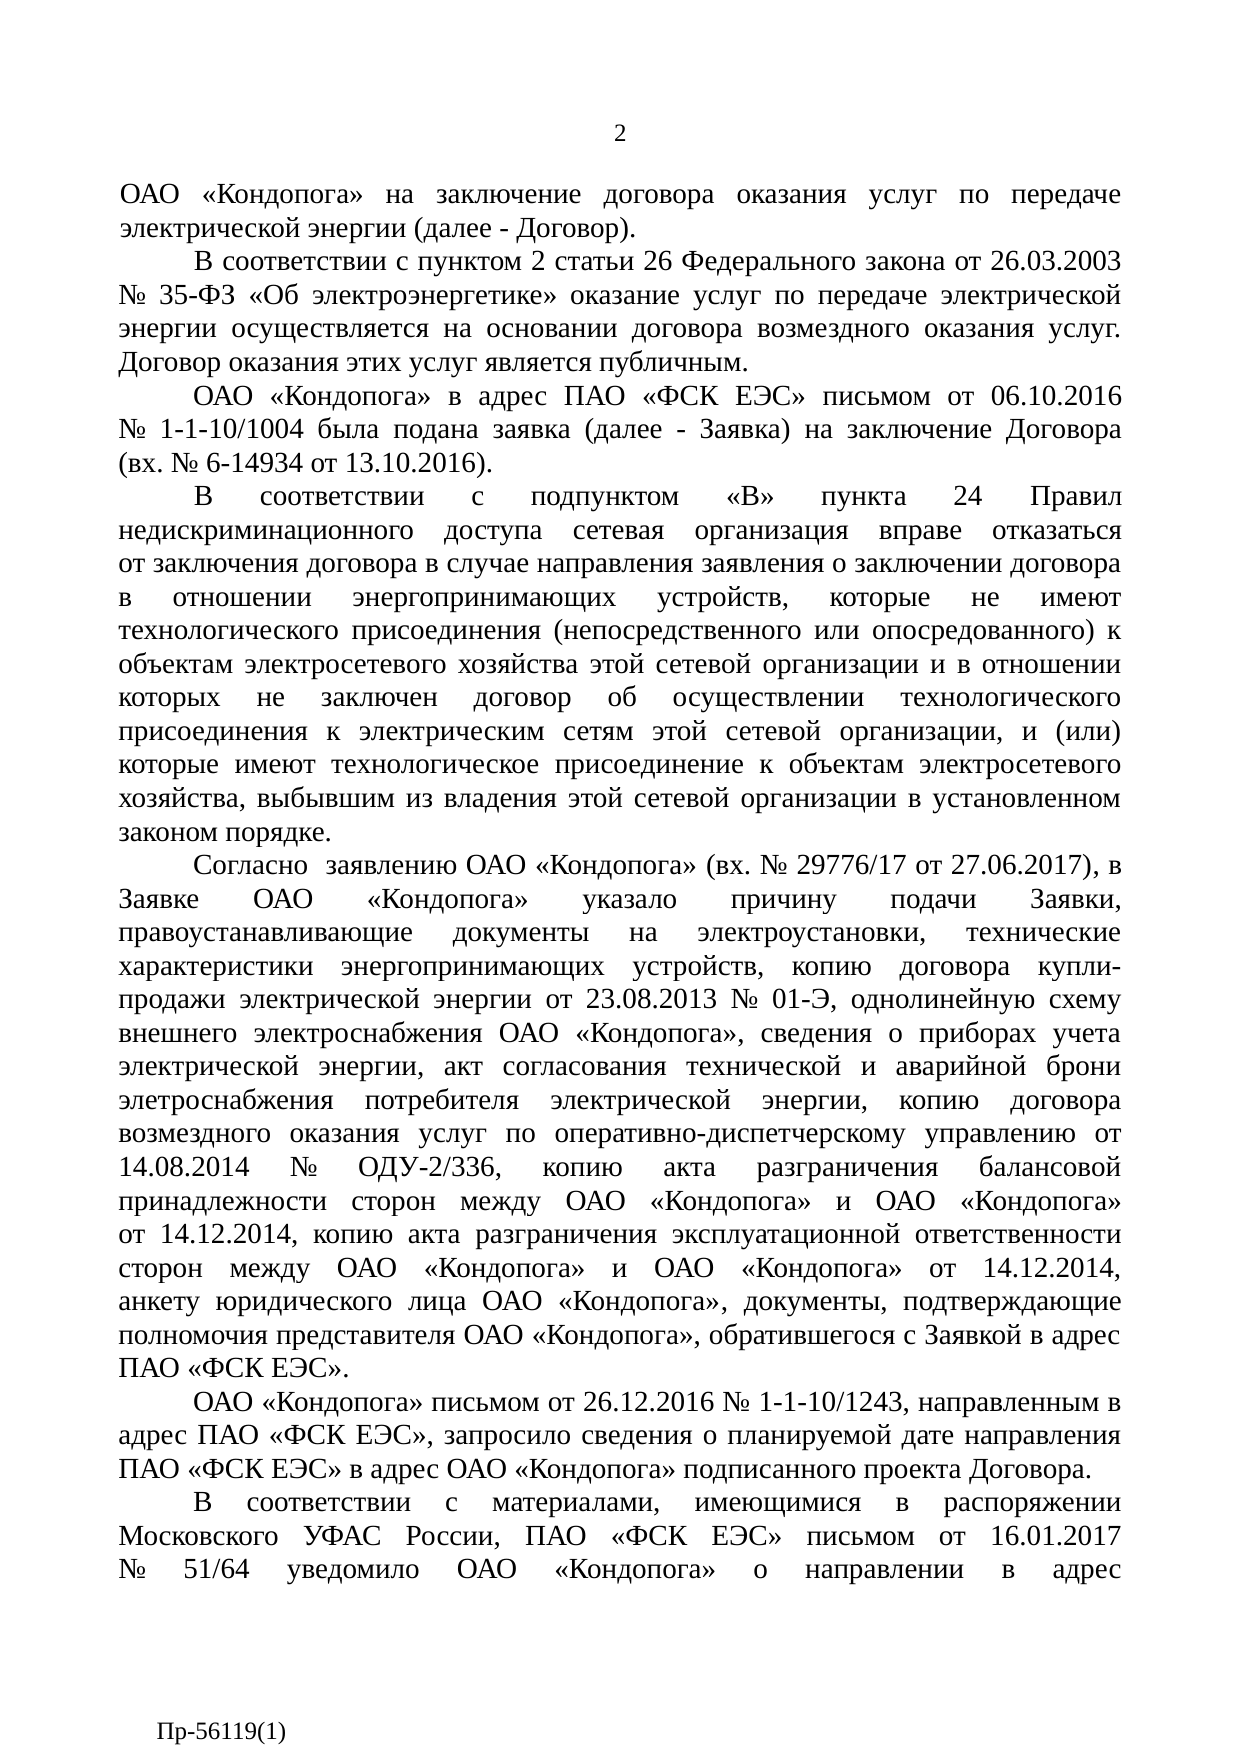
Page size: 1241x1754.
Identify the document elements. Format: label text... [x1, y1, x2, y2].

text ОАО «Кондопога» на заключение договора оказания услуг по передаче электрической энергии (далее - Договор). [116, 176, 1122, 243]
text В соответствии с подпунктом «В» пункта 24 Правил недискриминационного доступа сетевая организация вправе отказаться от заключения договора в случае направления заявления о заключении договора в отношении энергопринимающих устройств, которые не имеют технологического присоединения (непосредственного или опосредованного) к объектам электросетевого хозяйства этой сетевой организации и в отношении которых не заключен договор об осуществлении технологического присоединения к электрическим сетям этой сетевой организации, и (или) которые имеют технологическое присоединение к объектам электросетевого хозяйства, выбывшим из владения этой сетевой организации в установленном законом порядке. [118, 478, 1122, 847]
text В соответствии с материалами, имеющимися в распоряжении Московского УФАС России, ПАО «ФСК ЕЭС» письмом от 16.01.2017 № 51/64 уведомило ОАО «Кондопога» о направлении в адрес [118, 1484, 1122, 1585]
text В соответствии с пунктом 2 статьи 26 Федерального закона от 26.03.2003 № 35-ФЗ «Об электроэнергетике» оказание услуг по передаче электрической энергии осуществляется на основании договора возмездного оказания услуг. Договор оказания этих услуг является публичным. [118, 243, 1122, 378]
text Согласно заявлению ОАО «Кондопога» (вх. № 29776/17 от 27.06.2017), в Заявке ОАО «Кондопога» указало причину подачи Заявки, правоустанавливающие документы на электроустановки, технические характеристики энергопринимающих устройств, копию договора купли-продажи электрической энергии от 23.08.2013 № 01-Э, однолинейную схему внешнего электроснабжения ОАО «Кондопога», сведения о приборах учета электрической энергии, акт согласования технической и аварийной брони элетроснабжения потребителя электрической энергии, копию договора возмездного оказания услуг по оперативно-диспетчерскому управлению от 14.08.2014 № ОДУ-2/336, копию акта разграничения балансовой принадлежности сторон между ОАО «Кондопога» и ОАО «Кондопога» от 14.12.2014, копию акта разграничения эксплуатационной ответственности сторон между ОАО «Кондопога» и ОАО «Кондопога» от 14.12.2014, анкету юридического лица ОАО «Кондопога», документы, подтверждающие полномочия представителя ОАО «Кондопога», обратившегося с Заявкой в адрес ПАО «ФСК ЕЭС». [118, 847, 1122, 1384]
text ОАО «Кондопога» в адрес ПАО «ФСК ЕЭС» письмом от 06.10.2016 № 1-1-10/1004 была подана заявка (далее - Заявка) на заключение Договора (вх. № 6-14934 от 13.10.2016). [118, 378, 1122, 478]
text ОАО «Кондопога» письмом от 26.12.2016 № 1-1-10/1243, направленным в адрес ПАО «ФСК ЕЭС», запросило сведения о планируемой дате направления ПАО «ФСК ЕЭС» в адрес ОАО «Кондопога» подписанного проекта Договора. [118, 1384, 1122, 1484]
